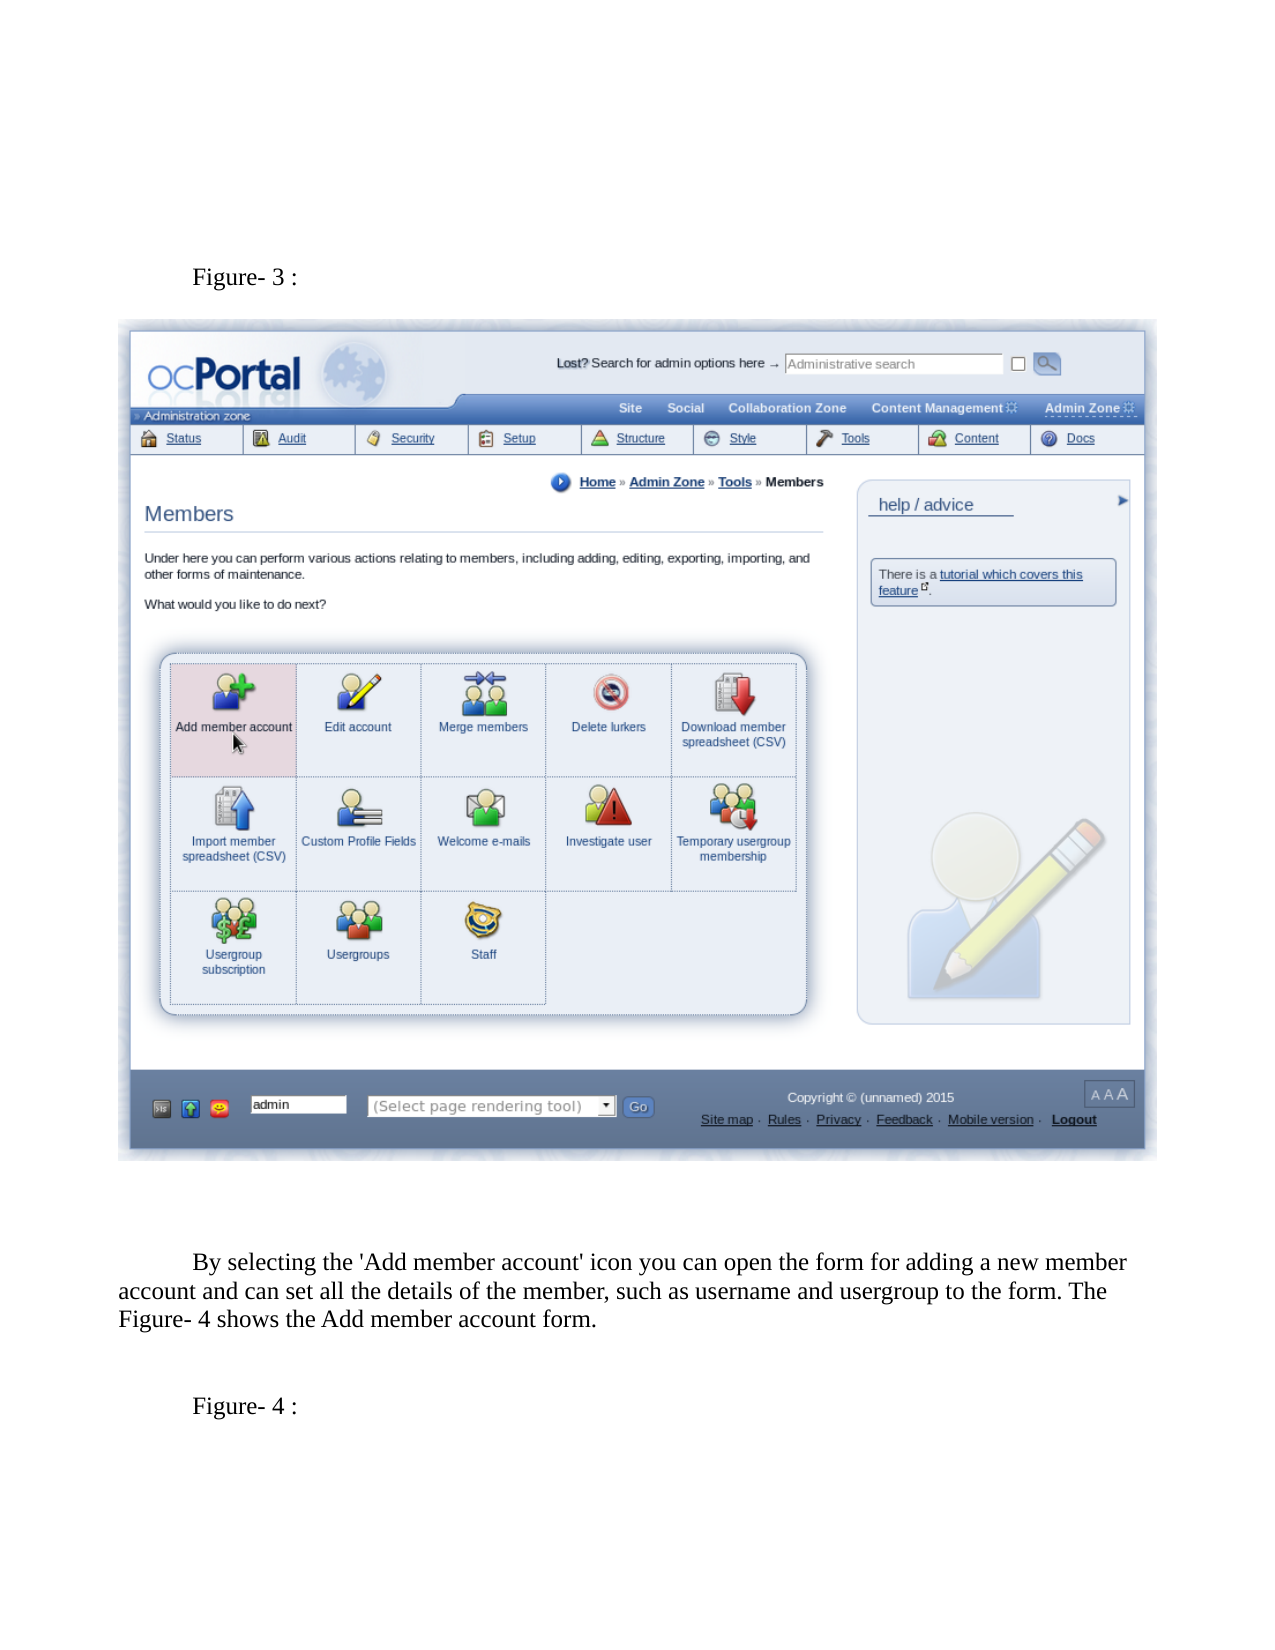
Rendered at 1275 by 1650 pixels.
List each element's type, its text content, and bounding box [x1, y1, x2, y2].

picture [118, 319, 1157, 1161]
text By selecting the 'Add member account' icon you can open the form for adding a new member account and can set all the details of the member, such as username and usergroup to the form. The Figure- 4 shows the Add member account form. [118, 1247, 1157, 1333]
text Figure- 3 : [118, 262, 1157, 291]
text Figure- 4 : [118, 1391, 1157, 1419]
